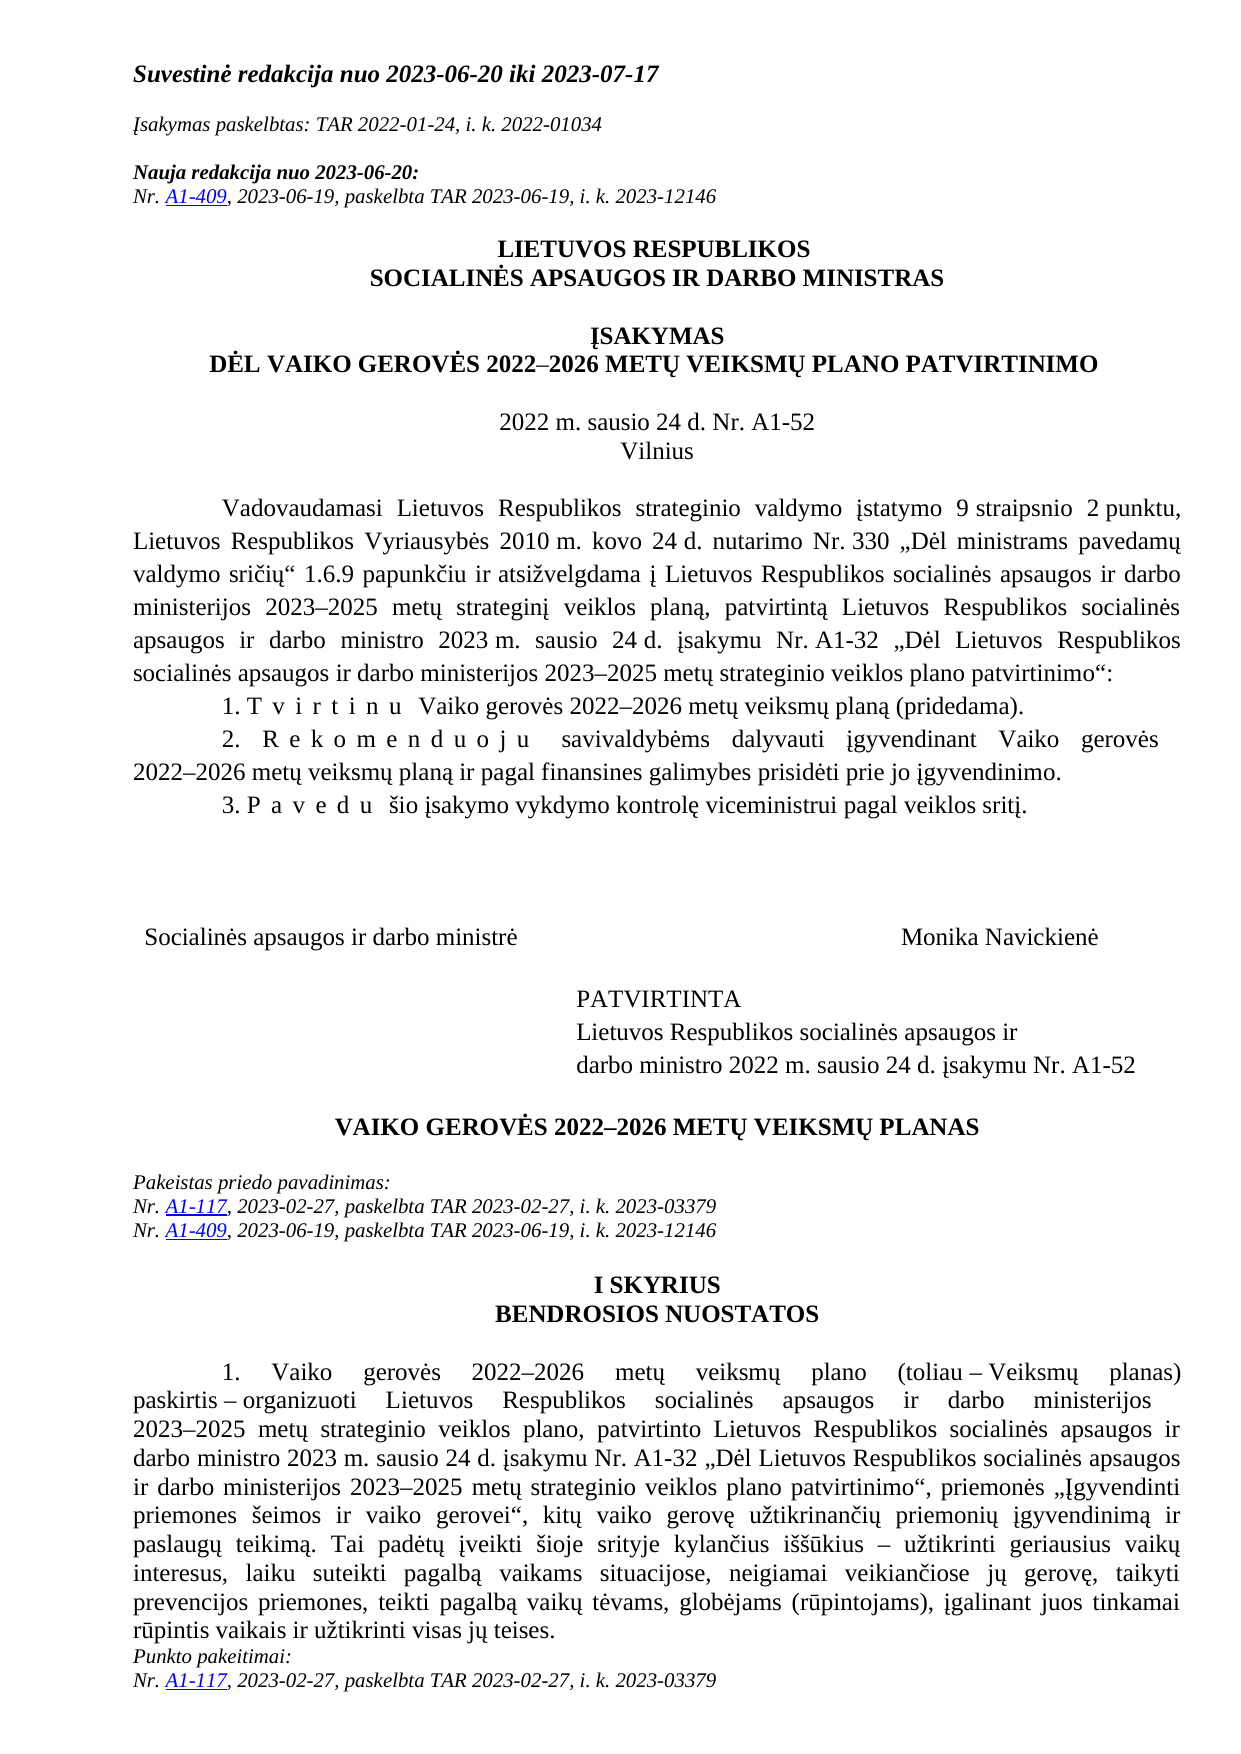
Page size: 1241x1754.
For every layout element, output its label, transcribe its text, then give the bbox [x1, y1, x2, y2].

text socialinės apsaugos ir darbo ministras [133, 263, 1181, 292]
text 1. Vaiko gerovės 2022–2026 metų veiksmų plano (toliau – Veiksmų planas) paskirtis – organizuoti Lietuvos Respublikos socialinės apsaugos ir darbo ministerijos 2023–2025 metų strateginio veiklos plano, patvirtinto Lietuvos Respublikos socialinės apsaugos ir darbo ministro 2023 m. sausio 24 d. įsakymu Nr. A1-32 „Dėl Lietuvos Respublikos socialinės apsaugos ir darbo ministerijos 2023–2025 metų strateginio veiklos plano patvirtinimo“, priemonės „Įgyvendinti priemones šeimos ir vaiko gerovei“, kitų vaiko gerovę užtikrinančių priemonių įgyvendinimą ir paslaugų teikimą. Tai padėtų įveikti šioje srityje kylančius iššūkius – užtikrinti geriausius vaikų interesus, laiku suteikti pagalbą vaikams situacijose, neigiamai veikiančiose jų gerovę, taikyti prevencijos priemones, teikti pagalbą vaikų tėvams, globėjams (rūpintojams), įgalinant juos tinkamai rūpintis vaikais ir užtikrinti visas jų teises. [133, 1357, 1181, 1644]
text Pakeistas priedo pavadinimas: [133, 1169, 1181, 1194]
text Nr. A1-117, 2023-02-27, paskelbta TAR 2023-02-27, i. k. 2023-03379 [133, 1668, 1181, 1692]
text Lietuvos Respublikos socialinės apsaugos ir [576, 1017, 1181, 1046]
text Socialinės apsaugos ir darbo ministrė Monika Navickienė [144, 922, 1181, 951]
text Nr. A1-409, 2023-06-19, paskelbta TAR 2023-06-19, i. k. 2023-12146 [133, 184, 1181, 208]
text DĖl VAIKO GEROVĖS 2022–2026 METŲ VEIKSMŲ PLANO PATVIRTINIMO [133, 349, 1181, 378]
text įsakymas [133, 321, 1181, 349]
text Lietuvos respublikos [133, 234, 1181, 263]
text Nr. A1-117, 2023-02-27, paskelbta TAR 2023-02-27, i. k. 2023-03379 [133, 1194, 1181, 1218]
text Punkto pakeitimai: [133, 1644, 1181, 1668]
text 2. Rekomenduoju savivaldybėms dalyvauti įgyvendinant Vaiko gerovės 2022–2026 metų veiksmų planą ir pagal finansines galimybes prisidėti prie jo įgyvendinimo. [133, 724, 1181, 786]
text darbo ministro 2022 m. sausio 24 d. įsakymu Nr. A1-52 [576, 1050, 1181, 1079]
text Įsakymas paskelbtas: TAR 2022-01-24, i. k. 2022-01034 [133, 112, 1181, 136]
text 3. Pavedu šio įsakymo vykdymo kontrolę viceministrui pagal veiklos sritį. [133, 790, 1181, 819]
subtitle BENDROSIOS NUOSTATOS [133, 1299, 1181, 1328]
text Vadovaudamasi Lietuvos Respublikos strateginio valdymo įstatymo 9 straipsnio 2 punktu, Lietuvos Respublikos Vyriausybės 2010 m. kovo 24 d. nutarimo Nr. 330 „Dėl ministrams pavedamų valdymo sričių“ 1.6.9 papunkčiu ir atsižvelgdama į Lietuvos Respublikos socialinės apsaugos ir darbo ministerijos 2023–2025 metų strateginį veiklos planą, patvirtintą Lietuvos Respublikos socialinės apsaugos ir darbo ministro 2023 m. sausio 24 d. įsakymu Nr. A1-32 „Dėl Lietuvos Respublikos socialinės apsaugos ir darbo ministerijos 2023–2025 metų strateginio veiklos plano patvirtinimo“: [133, 493, 1181, 687]
text 1. Tvirtinu Vaiko gerovės 2022–2026 metų veiksmų planą (pridedama). [222, 691, 1181, 720]
subtitle I SKYRIUS [133, 1271, 1181, 1299]
text Nauja redakcija nuo 2023-06-20: [133, 160, 1181, 184]
text 2022 m. sausio 24 d. Nr. A1-52 Vilnius [133, 407, 1181, 464]
text Suvestinė redakcija nuo 2023-06-20 iki 2023-07-17 [133, 59, 1181, 88]
text PATVIRTINTA [576, 984, 1181, 1013]
text Nr. A1-409, 2023-06-19, paskelbta TAR 2023-06-19, i. k. 2023-12146 [133, 1218, 1181, 1242]
text VAIKO GEROVĖS 2022–2026 METŲ VEIKSMŲ PLANAS [133, 1112, 1181, 1141]
